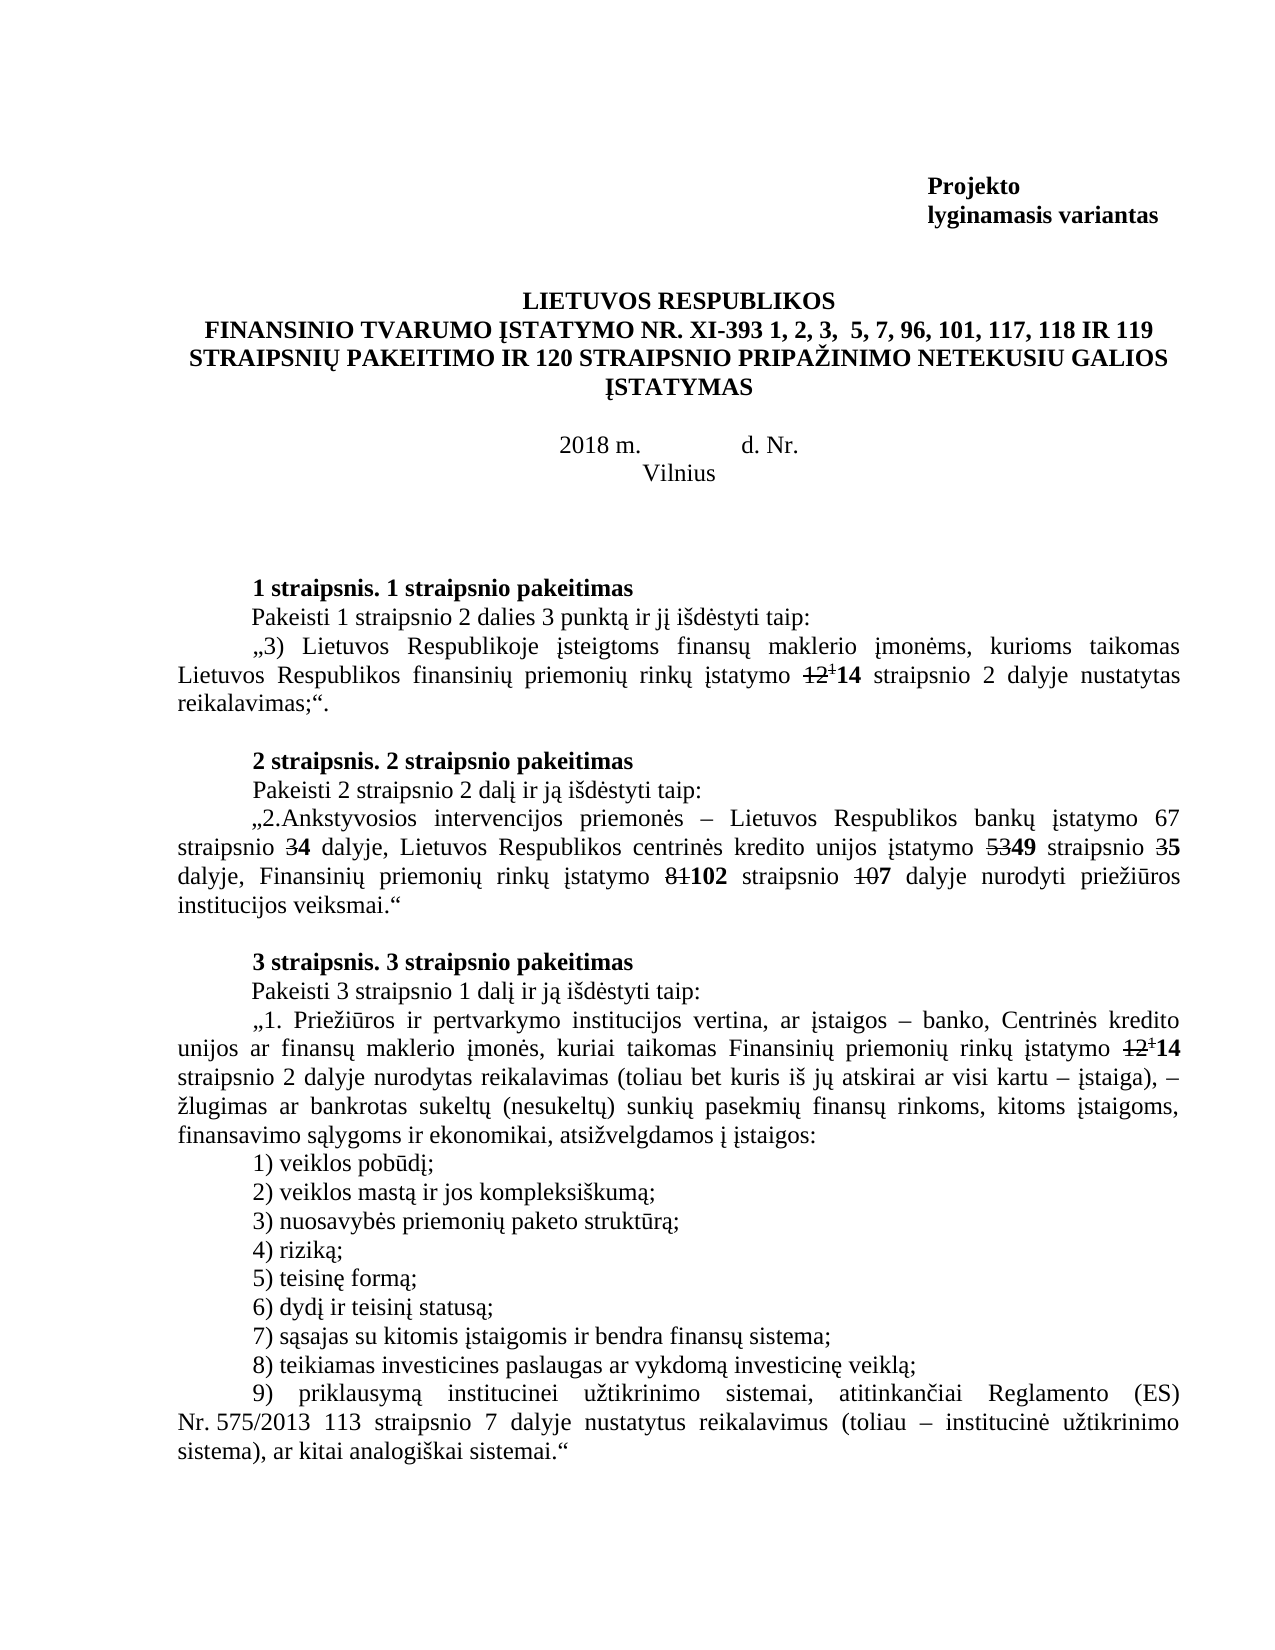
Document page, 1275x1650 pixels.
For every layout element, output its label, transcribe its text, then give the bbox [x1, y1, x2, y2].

text 2) veiklos mastą ir jos kompleksiškumą; [177, 1177, 1181, 1206]
text Pakeisti 1 straipsnio 2 dalies 3 punktą ir jį išdėstyti taip: [177, 602, 1181, 631]
text 9) priklausymą institucinei užtikrinimo sistemai, atitinkančiai Reglamento (ES) Nr. 575/2013 113 straipsnio 7 dalyje nustatytus reikalavimus (toliau – institucinė užtikrinimo sistema), ar kitai analogiškai sistemai.“ [177, 1378, 1181, 1465]
text 3) nuosavybės priemonių paketo struktūrą; [177, 1206, 1181, 1235]
text „2.Ankstyvosios intervencijos priemonės – Lietuvos Respublikos bankų įstatymo 67 straipsnio 34 dalyje, Lietuvos Respublikos centrinės kredito unijos įstatymo 5349 straipsnio 35 dalyje, Finansinių priemonių rinkų įstatymo 81102 straipsnio 107 dalyje nurodyti priežiūros institucijos veiksmai.“ [177, 803, 1181, 918]
text Vilnius [177, 458, 1181, 487]
text 4) riziką; [177, 1235, 1181, 1263]
text Projekto [852, 171, 1181, 200]
text ĮSTATYMAS [177, 372, 1181, 401]
text 3 straipsnis. 3 straipsnio pakeitimas [177, 947, 1181, 976]
text 5) teisinę formą; [177, 1263, 1181, 1292]
text 8) teikiamas investicines paslaugas ar vykdomą investicinę veiklą; [177, 1350, 1181, 1378]
text LIETUVOS RESPUBLIKOS [177, 286, 1181, 315]
text „1. Priežiūros ir pertvarkymo institucijos vertina, ar įstaigos – banko, Centrinės kredito unijos ar finansų maklerio įmonės, kuriai taikomas Finansinių priemonių rinkų įstatymo 12114 straipsnio 2 dalyje nurodytas reikalavimas (toliau bet kuris iš jų atskirai ar visi kartu – įstaiga), – žlugimas ar bankrotas sukeltų (nesukeltų) sunkių pasekmių finansų rinkoms, kitoms įstaigoms, finansavimo sąlygoms ir ekonomikai, atsižvelgdamos į įstaigos: [177, 1005, 1181, 1148]
text 1 straipsnis. 1 straipsnio pakeitimas [177, 573, 1181, 602]
text FINANSINIO TVARUMO ĮSTATYMO NR. XI-393 1, 2, 3, 5, 7, 96, 101, 117, 118 IR 119 STRAIPSNIŲ PAKEITIMO IR 120 STRAIPSNIO PRIPAŽINIMO NETEKUSIU GALIOS [177, 315, 1181, 372]
text 2018 m. d. Nr. [177, 430, 1181, 458]
text 7) sąsajas su kitomis įstaigomis ir bendra finansų sistema; [177, 1321, 1181, 1350]
text 6) dydį ir teisinį statusą; [177, 1292, 1181, 1321]
text 1) veiklos pobūdį; [177, 1148, 1181, 1177]
text Pakeisti 2 straipsnio 2 dalį ir ją išdėstyti taip: [177, 775, 1181, 803]
text „3) Lietuvos Respublikoje įsteigtoms finansų maklerio įmonėms, kurioms taikomas Lietuvos Respublikos finansinių priemonių rinkų įstatymo 12114 straipsnio 2 dalyje nustatytas reikalavimas;“. [177, 631, 1181, 717]
text lyginamasis variantas [852, 200, 1181, 228]
text Pakeisti 3 straipsnio 1 dalį ir ją išdėstyti taip: [177, 976, 1181, 1005]
text 2 straipsnis. 2 straipsnio pakeitimas [177, 746, 1181, 775]
